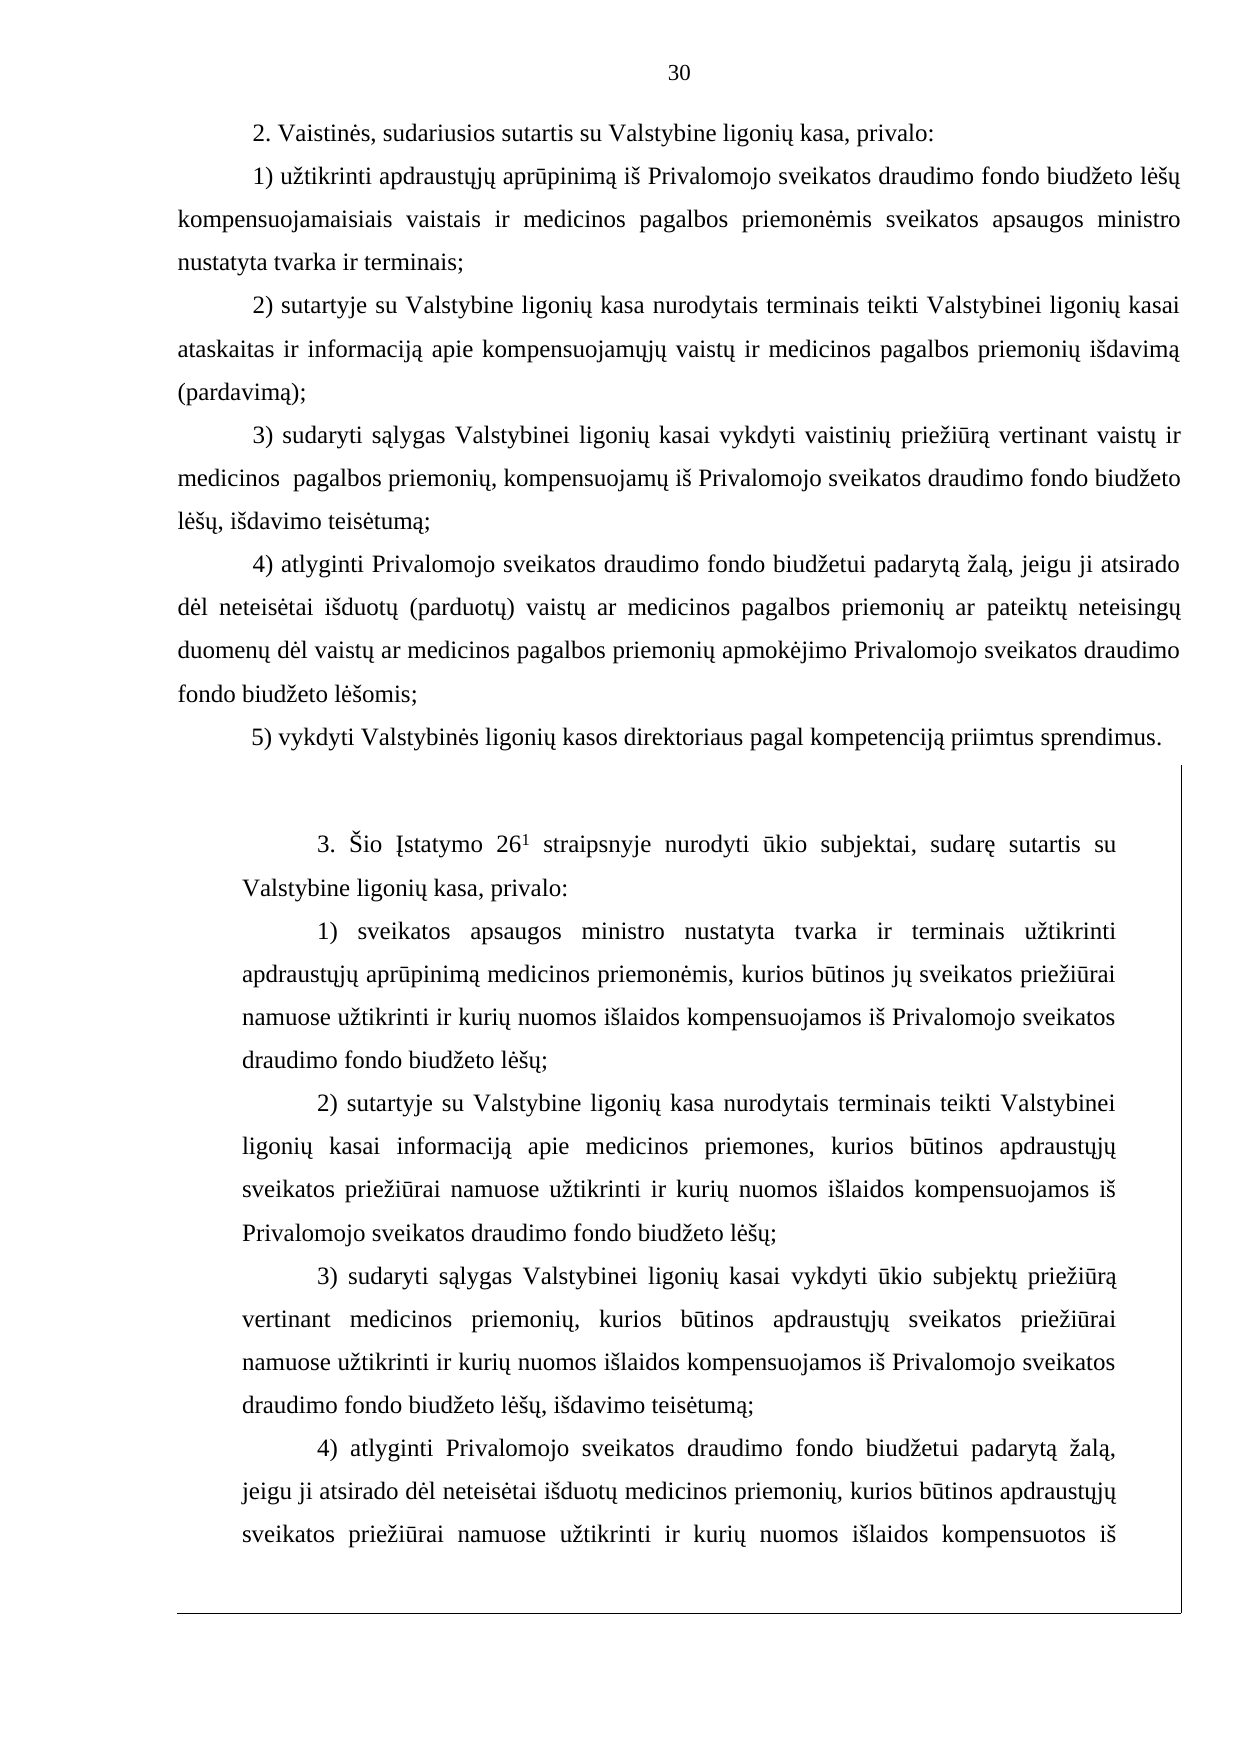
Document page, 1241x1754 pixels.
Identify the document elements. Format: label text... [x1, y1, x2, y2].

text 2) sutartyje su Valstybine ligonių kasa nurodytais terminais teikti Valstybinei ligonių kasai informaciją apie medicinos priemones, kurios būtinos apdraustųjų sveikatos priežiūrai namuose užtikrinti ir kurių nuomos išlaidos kompensuojamos iš Privalomojo sveikatos draudimo fondo biudžeto lėšų; [177, 1024, 1181, 1196]
text 4) atlyginti Privalomojo sveikatos draudimo fondo biudžetui padarytą žalą, jeigu ji atsirado dėl neteisėtai išduotų medicinos priemonių, kurios būtinos apdraustųjų sveikatos priežiūrai namuose užtikrinti ir kurių nuomos išlaidos kompensuotos iš Privalomojo sveikatos draudimo fondo biudžeto lėšų, ar pateiktų neteisingų duomenų dėl nuomos išlaidų apmokėjimo Privalomojo sveikatos draudimo fondo biudžeto lėšomis; [177, 1369, 1181, 1613]
text 3) sudaryti sąlygas Valstybinei ligonių kasai vykdyti ūkio subjektų priežiūrą vertinant medicinos priemonių, kurios būtinos apdraustųjų sveikatos priežiūrai namuose užtikrinti ir kurių nuomos išlaidos kompensuojamos iš Privalomojo sveikatos draudimo fondo biudžeto lėšų, išdavimo teisėtumą; [177, 1196, 1181, 1369]
text 4) atlyginti Privalomojo sveikatos draudimo fondo biudžetui padarytą žalą, jeigu ji atsirado dėl neteisėtai išduotų (parduotų) vaistų ar medicinos pagalbos priemonių ar pateiktų neteisingų duomenų dėl vaistų ar medicinos pagalbos priemonių apmokėjimo Privalomojo sveikatos draudimo fondo biudžeto lėšomis; [177, 549, 1181, 707]
text 2) sutartyje su Valstybine ligonių kasa nurodytais terminais teikti Valstybinei ligonių kasai ataskaitas ir informaciją apie kompensuojamųjų vaistų ir medicinos pagalbos priemonių išdavimą (pardavimą); [177, 291, 1181, 406]
text 5) vykdyti Valstybinės ligonių kasos direktoriaus pagal kompetenciją priimtus sprendimus. [177, 722, 1181, 751]
text 1) sveikatos apsaugos ministro nustatyta tvarka ir terminais užtikrinti apdraustųjų aprūpinimą medicinos priemonėmis, kurios būtinos jų sveikatos priežiūrai namuose užtikrinti ir kurių nuomos išlaidos kompensuojamos iš Privalomojo sveikatos draudimo fondo biudžeto lėšų; [177, 851, 1181, 1024]
text 2. Vaistinės, sudariusios sutartis su Valstybine ligonių kasa, privalo: [177, 118, 1181, 147]
text 3. Šio Įstatymo 261 straipsnyje nurodyti ūkio subjektai, sudarę sutartis su Valstybine ligonių kasa, privalo: [177, 765, 1181, 851]
text 3) sudaryti sąlygas Valstybinei ligonių kasai vykdyti vaistinių priežiūrą vertinant vaistų ir medicinos pagalbos priemonių, kompensuojamų iš Privalomojo sveikatos draudimo fondo biudžeto lėšų, išdavimo teisėtumą; [177, 420, 1181, 535]
text 1) užtikrinti apdraustųjų aprūpinimą iš Privalomojo sveikatos draudimo fondo biudžeto lėšų kompensuojamaisiais vaistais ir medicinos pagalbos priemonėmis sveikatos apsaugos ministro nustatyta tvarka ir terminais; [177, 161, 1181, 276]
